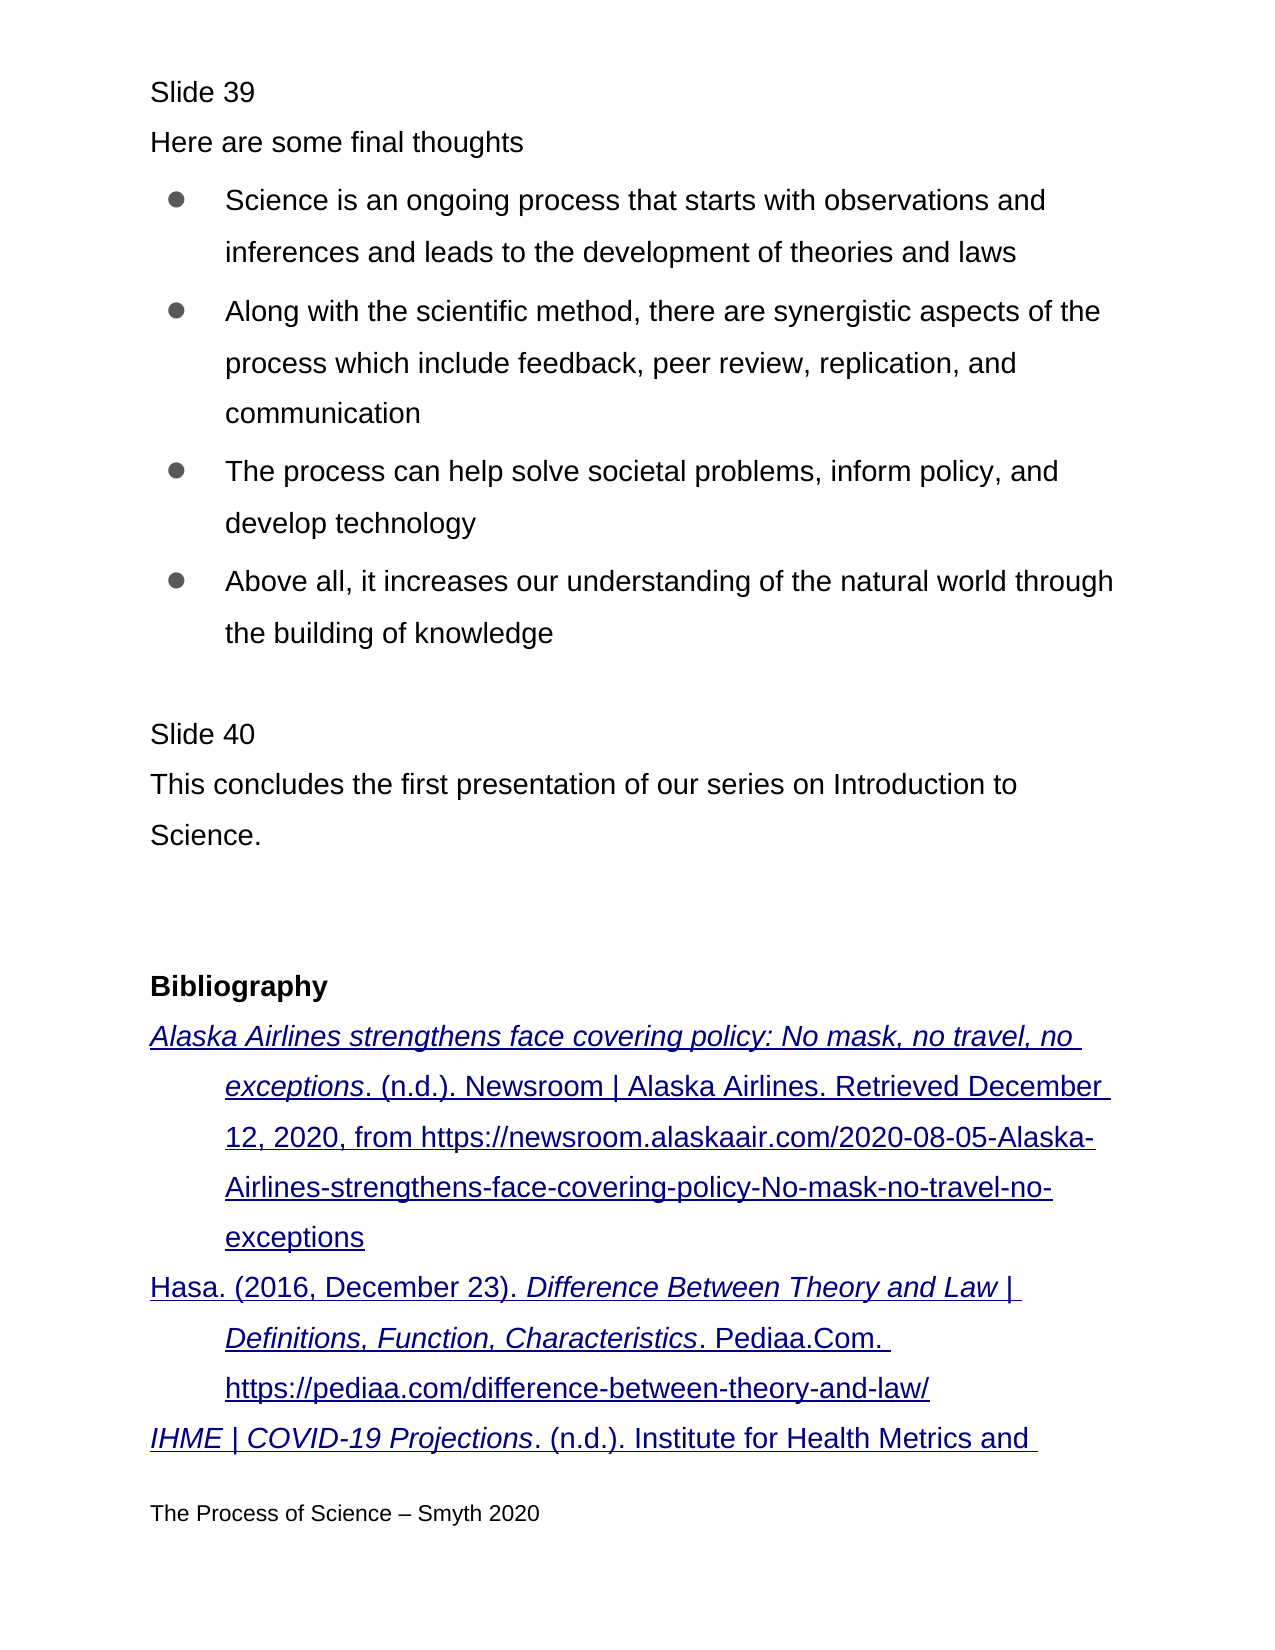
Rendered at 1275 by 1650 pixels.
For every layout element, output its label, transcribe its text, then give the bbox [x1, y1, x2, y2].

text Hasa. (2016, December 23). Difference Between Theory and Law | Definitions, Function, Characteristics. Pediaa.Com. https://pediaa.com/difference-between-theory-and-law/ [150, 1271, 1125, 1405]
list Above all, it increases our understanding of the natural world through the building of knowledge [187, 557, 1125, 650]
text Slide 39 [150, 75, 1125, 108]
text Here are some final thoughts [150, 125, 1125, 159]
text Alaska Airlines strengthens face covering policy: No mask, no travel, no exceptions. (n.d.). Newsroom | Alaska Airlines. Retrieved December 12, 2020, from https://newsroom.alaskaair.com/2020-08-05-Alaska-Airlines-strengthens-face-covering-policy-No-mask-no-travel-no-exceptions [150, 1019, 1125, 1254]
list Science is an ongoing process that starts with observations and inferences and leads to the development of theories and laws [187, 176, 1125, 269]
list The process can help solve societal problems, inform policy, and develop technology [187, 446, 1125, 540]
text This concludes the first presentation of our series on Introduction to Science. [150, 767, 1125, 851]
list Along with the scientific method, there are synergistic aspects of the process which include feedback, peer review, replication, and communication [187, 286, 1125, 429]
text Bibliography [150, 969, 1125, 1002]
text Slide 40 [150, 717, 1125, 751]
text IHME | COVID-19 Projections. (n.d.). Institute for Health Metrics and [150, 1421, 1125, 1455]
